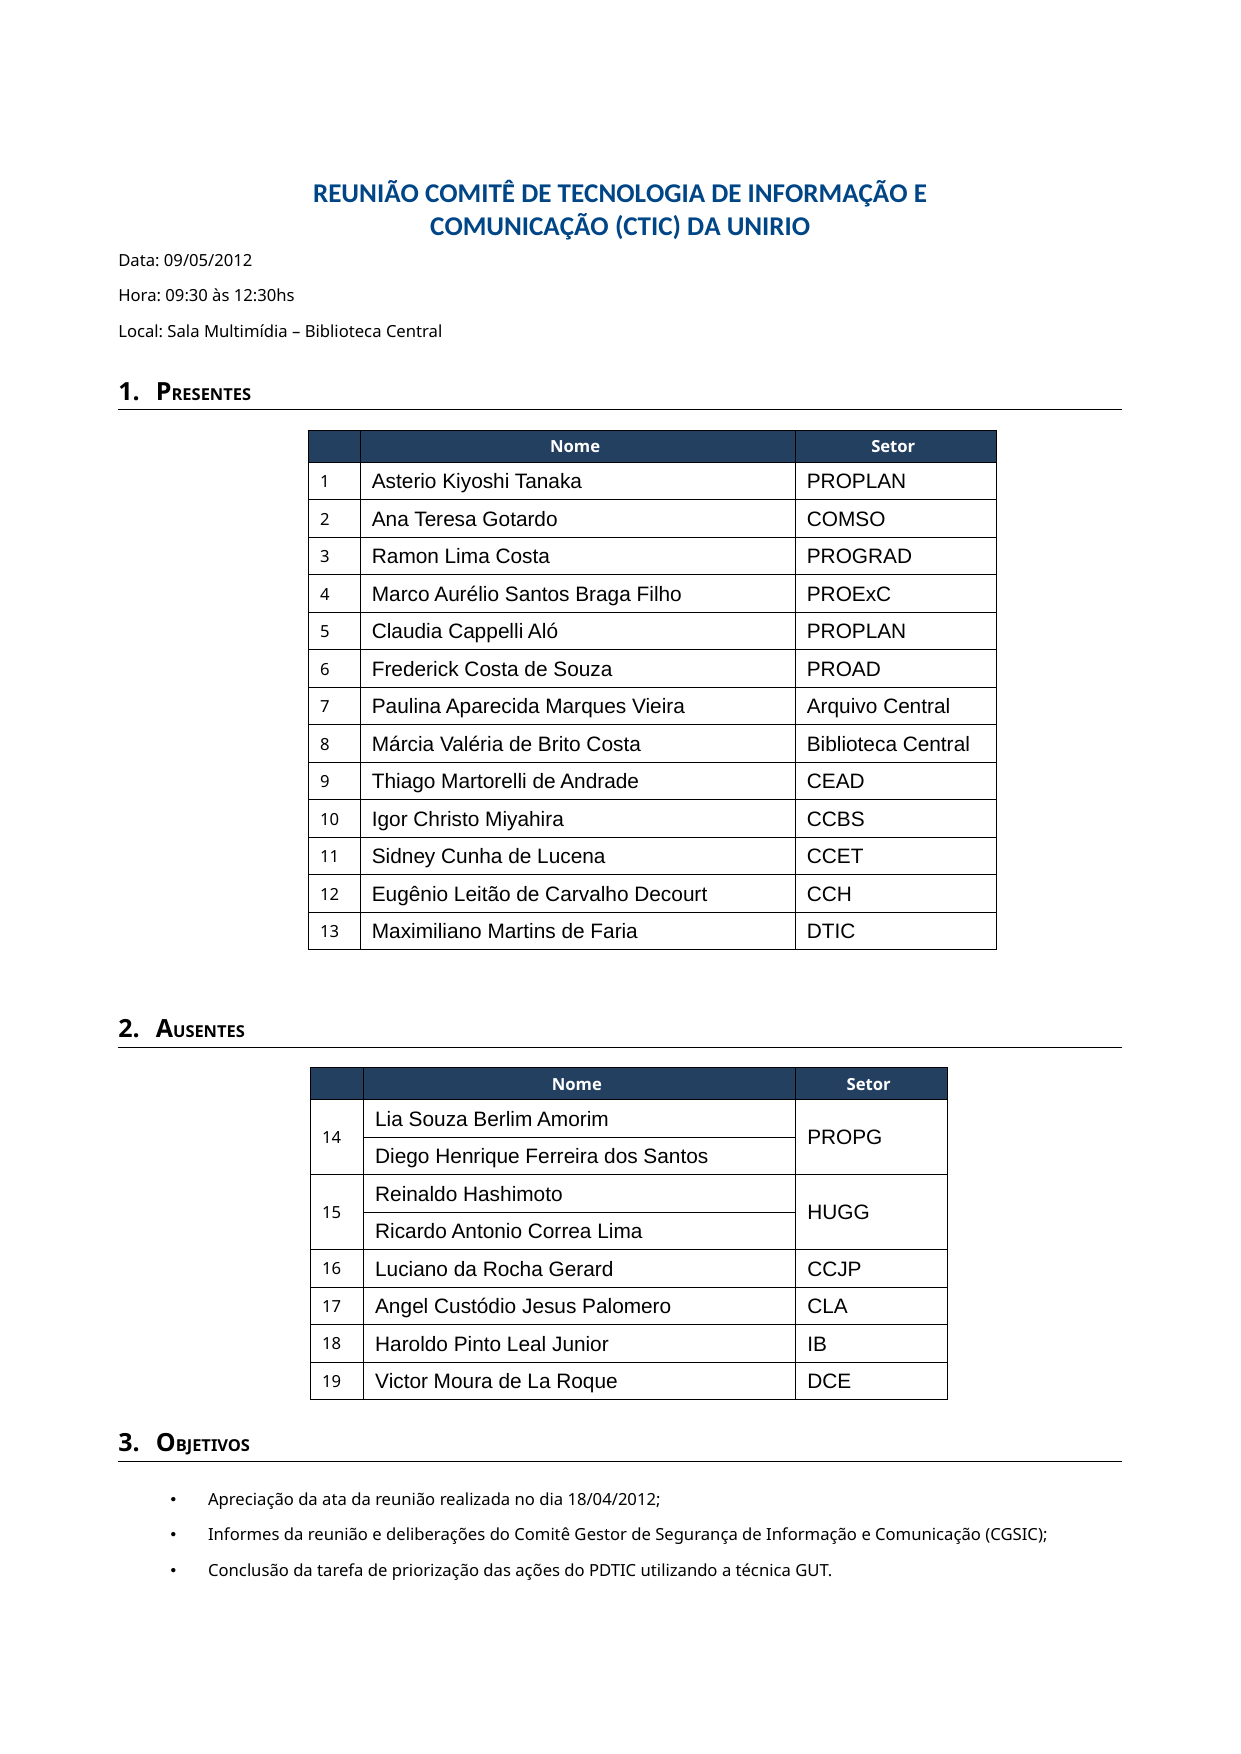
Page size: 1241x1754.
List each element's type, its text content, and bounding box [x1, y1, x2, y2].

table_cell Frederick Costa de Souza [361, 650, 795, 687]
table_cell Arquivo Central [796, 688, 996, 724]
text REUNIÃO COMITÊ DE TECNOLOGIA DE INFORMAÇÃO E [118, 177, 1122, 209]
table_cell Ricardo Antonio Correa Lima [364, 1213, 795, 1249]
table_cell 1 [309, 463, 360, 499]
table_cell PROPLAN [796, 613, 996, 649]
table_cell Victor Moura de La Roque [364, 1363, 795, 1399]
table_cell 8 [309, 725, 360, 762]
table_cell 17 [311, 1288, 363, 1324]
text Hora: 09:30 às 12:30hs [118, 284, 1116, 307]
table_header Setor [796, 431, 996, 462]
table_header [311, 1068, 363, 1099]
table_cell Igor Christo Miyahira [361, 800, 795, 837]
subtitle Presentes [118, 373, 1122, 409]
list Informes da reunião e deliberações do Comitê Gestor de Segurança de Informação e Comunicação (CGSIC); [170, 1523, 1122, 1546]
table_cell Angel Custódio Jesus Palomero [364, 1288, 795, 1324]
table_cell 19 [311, 1363, 363, 1399]
list Apreciação da ata da reunião realizada no dia 18/04/2012; [170, 1488, 1122, 1511]
text Local: Sala Multimídia – Biblioteca Central [118, 319, 1116, 342]
table_cell CEAD [796, 763, 996, 799]
table_cell 9 [309, 763, 360, 799]
table_cell 6 [309, 650, 360, 687]
table_cell Diego Henrique Ferreira dos Santos [364, 1138, 795, 1174]
table_cell Ana Teresa Gotardo [361, 500, 795, 537]
table_cell Márcia Valéria de Brito Costa [361, 725, 795, 762]
table_header Nome [361, 431, 795, 462]
table_cell IB [796, 1325, 947, 1362]
table_cell Maximiliano Martins de Faria [361, 913, 795, 949]
text COMUNICAÇÃO (CTIC) DA UNIRIO [118, 209, 1122, 243]
table_cell 15 [311, 1175, 363, 1249]
table_header Nome [364, 1068, 795, 1099]
table_cell PROGRAD [796, 538, 996, 574]
table_cell 5 [309, 613, 360, 649]
table_cell DTIC [796, 913, 996, 949]
table_cell Asterio Kiyoshi Tanaka [361, 463, 795, 499]
table_cell 14 [311, 1100, 363, 1174]
table_cell DCE [796, 1363, 947, 1399]
table_cell PROPG [796, 1100, 947, 1174]
table_cell PROExC [796, 575, 996, 612]
table_cell CCBS [796, 800, 996, 837]
table_cell PROAD [796, 650, 996, 687]
subtitle Objetivos [118, 1425, 1122, 1461]
table_cell 12 [309, 875, 360, 912]
table_cell Thiago Martorelli de Andrade [361, 763, 795, 799]
table_cell 13 [309, 913, 360, 949]
table_cell 18 [311, 1325, 363, 1362]
table_cell Reinaldo Hashimoto [364, 1175, 795, 1212]
table_cell 11 [309, 838, 360, 874]
subtitle Ausentes [118, 1011, 1122, 1047]
table_cell Claudia Cappelli Aló [361, 613, 795, 649]
table_cell CCH [796, 875, 996, 912]
table_cell 3 [309, 538, 360, 574]
table_cell Paulina Aparecida Marques Vieira [361, 688, 795, 724]
table_cell CLA [796, 1288, 947, 1324]
table_cell Marco Aurélio Santos Braga Filho [361, 575, 795, 612]
table_cell Lia Souza Berlim Amorim [364, 1100, 795, 1137]
table_cell 16 [311, 1250, 363, 1287]
table_cell CCJP [796, 1250, 947, 1287]
list Conclusão da tarefa de priorização das ações do PDTIC utilizando a técnica GUT. [170, 1558, 1122, 1581]
table_cell Haroldo Pinto Leal Junior [364, 1325, 795, 1362]
table_cell 4 [309, 575, 360, 612]
table_cell HUGG [796, 1175, 947, 1249]
table_header Setor [796, 1068, 947, 1099]
table_cell COMSO [796, 500, 996, 537]
table_cell 2 [309, 500, 360, 537]
table_cell Eugênio Leitão de Carvalho Decourt [361, 875, 795, 912]
table_cell 10 [309, 800, 360, 837]
table_cell Biblioteca Central [796, 725, 996, 762]
table_cell Luciano da Rocha Gerard [364, 1250, 795, 1287]
table_cell PROPLAN [796, 463, 996, 499]
table_cell CCET [796, 838, 996, 874]
table_header [309, 431, 360, 462]
text Data: 09/05/2012 [118, 249, 1116, 272]
table_cell 7 [309, 688, 360, 724]
table_cell Ramon Lima Costa [361, 538, 795, 574]
table_cell Sidney Cunha de Lucena [361, 838, 795, 874]
